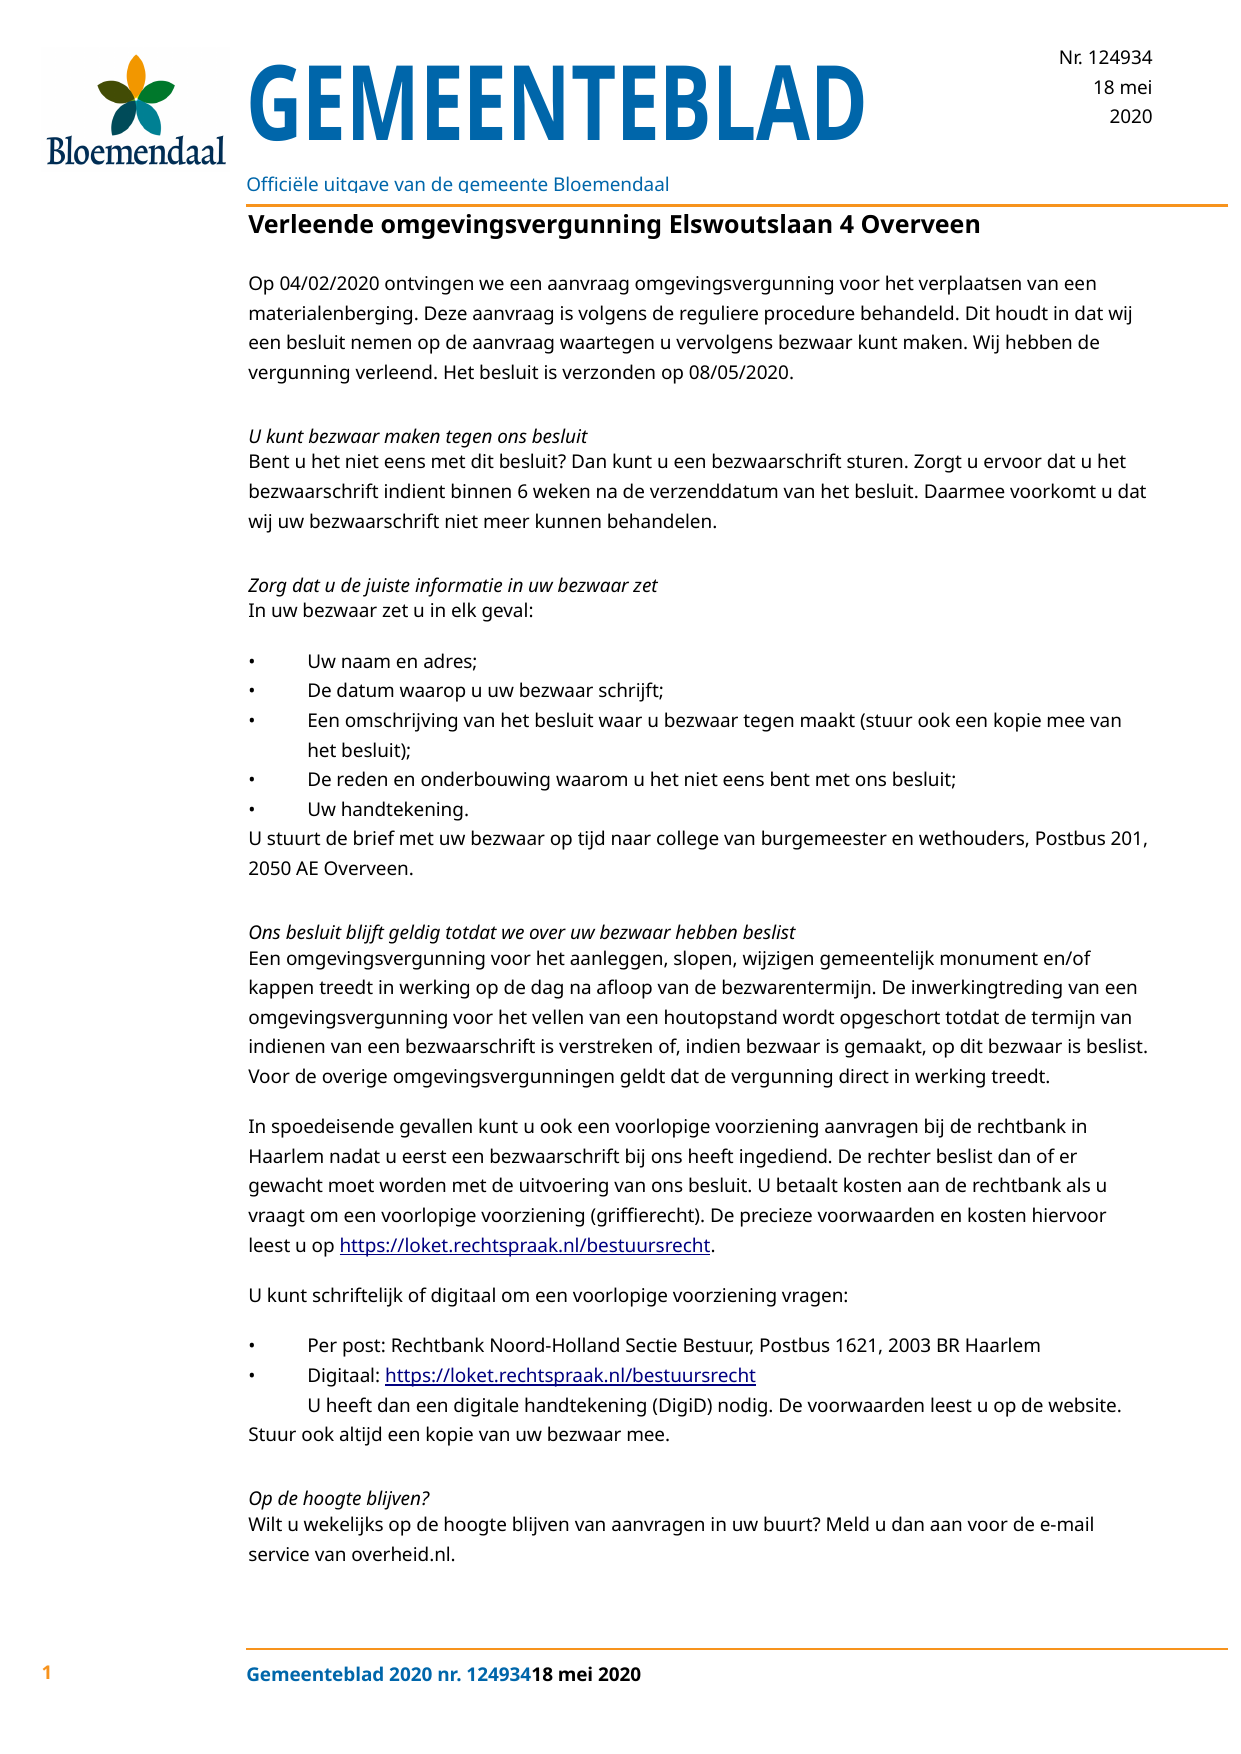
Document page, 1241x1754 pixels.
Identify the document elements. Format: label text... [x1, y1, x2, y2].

text Bent u het niet eens met dit besluit? Dan kunt u een bezwaarschrift sturen. Zorgt u ervoor dat u het bezwaarschrift indient binnen 6 weken na de verzenddatum van het besluit. Daarmee voorkomt u dat wij uw bezwaarschrift niet meer kunnen behandelen. [248, 449, 1152, 534]
text Op 04/02/2020 ontvingen we een aanvraag omgevingsvergunning voor het verplaatsen van een materialenberging. Deze aanvraag is volgens de reguliere procedure behandeld. Dit houdt in dat wij een besluit nemen op de aanvraag waartegen u vervolgens bezwaar kunt maken. Wij hebben de vergunning verleend. Het besluit is verzonden op 08/05/2020. [248, 270, 1152, 385]
list Uw handtekening. [248, 796, 1152, 822]
text In spoedeisende gevallen kunt u ook een voorlopige voorziening aanvragen bij de rechtbank in Haarlem nadat u eerst een bezwaarschrift bij ons heeft ingediend. De rechter beslist dan of er gewacht moet worden met de uitvoering van ons besluit. U betaalt kosten aan de rechtbank als u vraagt om een voorlopige voorziening (griffierecht). De precieze voorwaarden en kosten hiervoor leest u op https://loket.rechtspraak.nl/bestuursrecht. [248, 1113, 1152, 1258]
list De datum waarop u uw bezwaar schrijft; [248, 678, 1152, 703]
text Stuur ook altijd een kopie van uw bezwaar mee. [248, 1421, 1152, 1447]
text In uw bezwaar zet u in elk geval: [248, 598, 1152, 623]
text Een omgevingsvergunning voor het aanleggen, slopen, wijzigen gemeentelijk monument en/of kappen treedt in werking op de dag na afloop van de bezwarentermijn. De inwerkingtreding van een omgevingsvergunning voor het vellen van een houtopstand wordt opgeschort totdat de termijn van indienen van een bezwaarschrift is verstreken of, indien bezwaar is gemaakt, op dit bezwaar is beslist. Voor de overige omgevingsvergunningen geldt dat de vergunning direct in werking treedt. [248, 945, 1152, 1089]
list De reden en onderbouwing waarom u het niet eens bent met ons besluit; [248, 766, 1152, 792]
list Een omschrijving van het besluit waar u bezwaar tegen maakt (stuur ook een kopie mee van het besluit); [248, 707, 1152, 762]
text Verleende omgevingsvergunning Elswoutslaan 4 Overveen [248, 207, 1152, 241]
text U stuurt de brief met uw bezwaar op tijd naar college van burgemeester en wethouders, Postbus 201, 2050 AE Overveen. [248, 826, 1152, 881]
text Op de hoogte blijven? [248, 1485, 1152, 1511]
list U heeft dan een digitale handtekening (DigiD) nodig. De voorwaarden leest u op de website. [248, 1392, 1152, 1418]
picture [41, 47, 231, 172]
list Digitaal: https://loket.rechtspraak.nl/bestuursrecht [248, 1362, 1152, 1388]
text U kunt bezwaar maken tegen ons besluit [248, 423, 1152, 449]
text Wilt u wekelijks op de hoogte blijven van aanvragen in uw buurt? Meld u dan aan voor de e-mail service van overheid.nl. [248, 1511, 1152, 1566]
text U kunt schriftelijk of digitaal om een voorlopige voorziening vragen: [248, 1282, 1152, 1308]
list Per post: Rechtbank Noord-Holland Sectie Bestuur, Postbus 1621, 2003 BR Haarlem [248, 1333, 1152, 1358]
text Ons besluit blijft geldig totdat we over uw bezwaar hebben beslist [248, 919, 1152, 945]
list Uw naam en adres; [248, 648, 1152, 674]
text Zorg dat u de juiste informatie in uw bezwaar zet [248, 572, 1152, 598]
